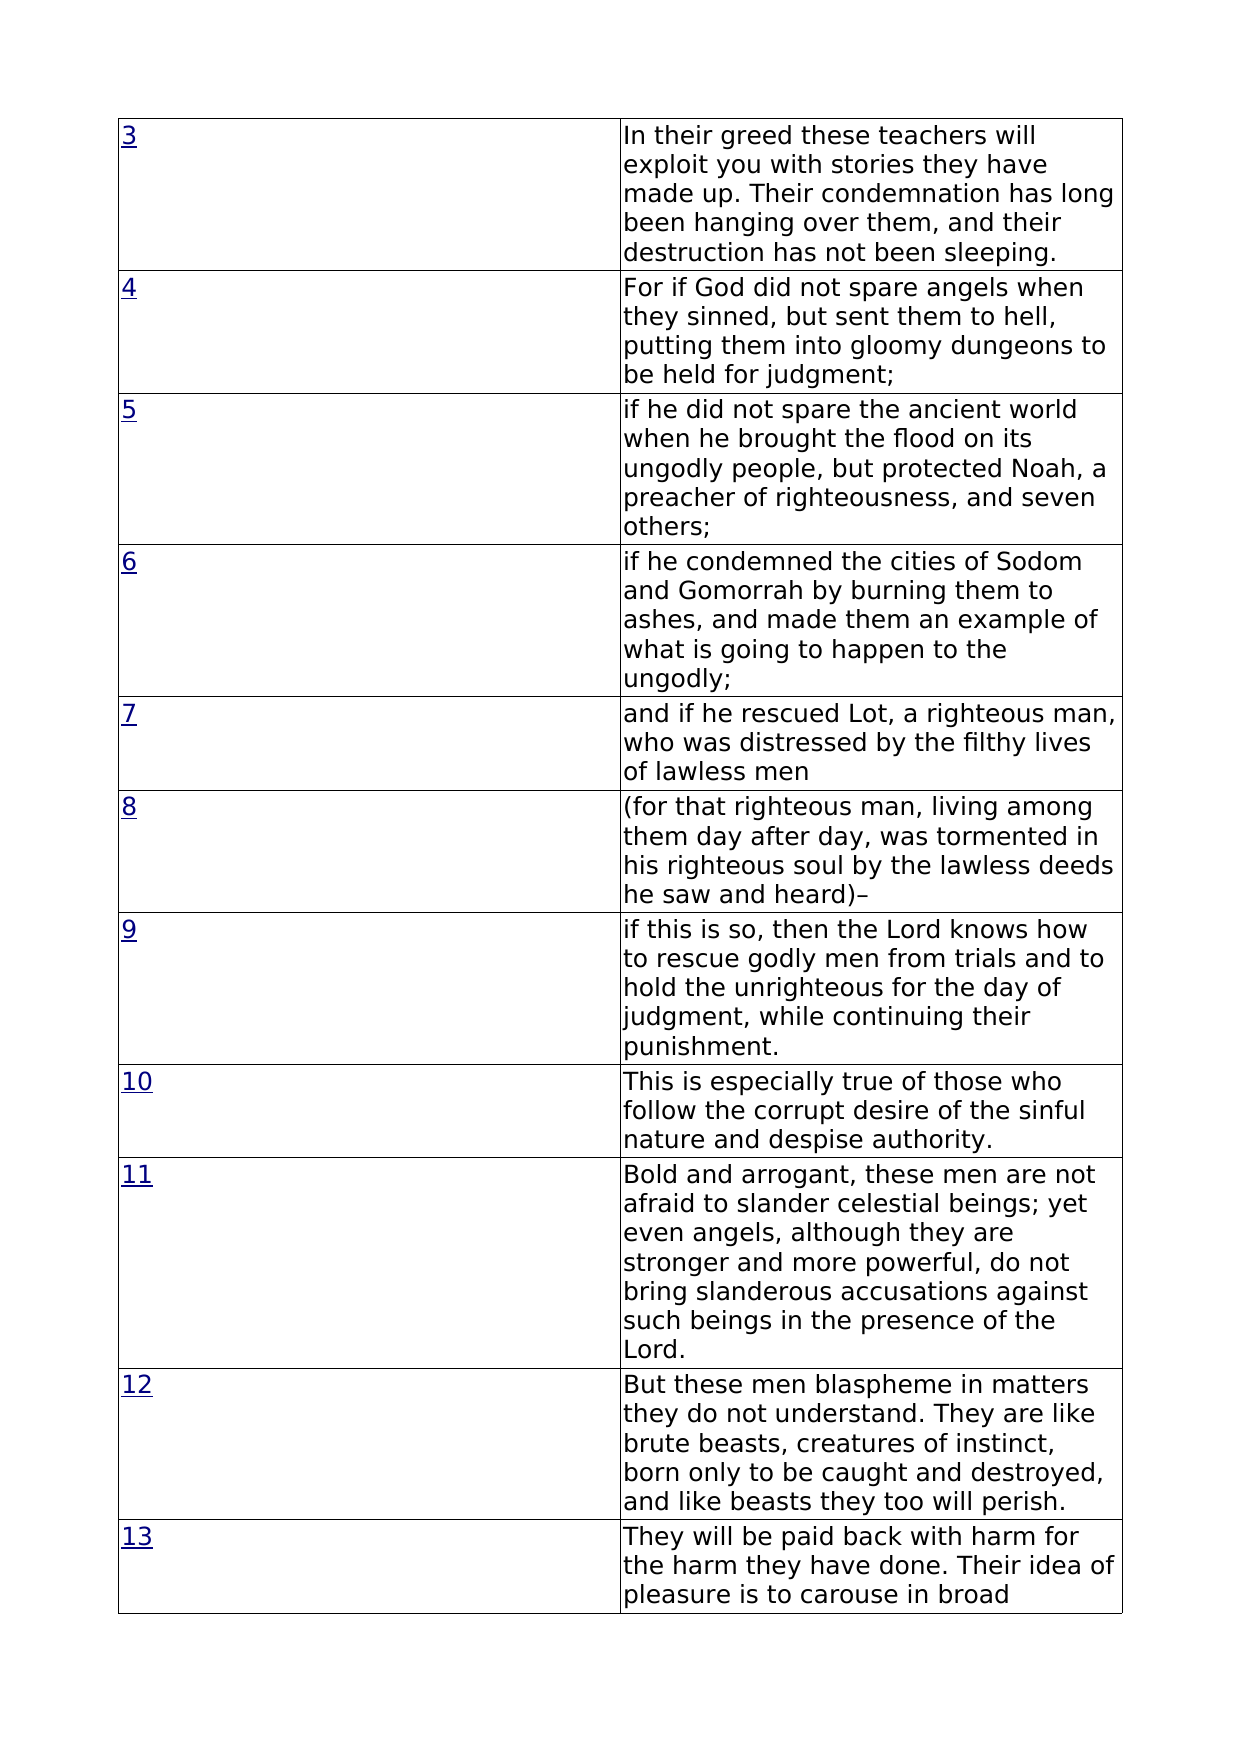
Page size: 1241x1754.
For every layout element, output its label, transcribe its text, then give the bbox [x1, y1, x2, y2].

table_cell 9 [119, 913, 620, 1064]
table_cell 6 [119, 545, 620, 696]
table_cell 8 [119, 791, 620, 912]
table_cell For if God did not spare angels when they sinned, but sent them to hell, putting them into gloomy dungeons to be held for judgment; [621, 271, 1122, 392]
table_cell 13 [119, 1520, 620, 1613]
table_cell Bold and arrogant, these men are not afraid to slander celestial beings; yet even angels, although they are stronger and more powerful, do not bring slanderous accusations against such beings in the presence of the Lord. [621, 1158, 1122, 1367]
table_cell if he condemned the cities of Sodom and Gomorrah by burning them to ashes, and made them an example of what is going to happen to the ungodly; [621, 545, 1122, 696]
table_cell But these men blaspheme in matters they do not understand. They are like brute beasts, creatures of instinct, born only to be caught and destroyed, and like beasts they too will perish. [621, 1369, 1122, 1519]
table_cell 3 [119, 119, 620, 270]
table_cell if this is so, then the Lord knows how to rescue godly men from trials and to hold the unrighteous for the day of judgment, while continuing their punishment. [621, 913, 1122, 1064]
table_cell 5 [119, 394, 620, 544]
table_cell 12 [119, 1369, 620, 1519]
table_cell 11 [119, 1158, 620, 1367]
table_cell 4 [119, 271, 620, 392]
table_cell (for that righteous man, living among them day after day, was tormented in his righteous soul by the lawless deeds he saw and heard)– [621, 791, 1122, 912]
table_cell In their greed these teachers will exploit you with stories they have made up. Their condemnation has long been hanging over them, and their destruction has not been sleeping. [621, 119, 1122, 270]
table_cell if he did not spare the ancient world when he brought the flood on its ungodly people, but protected Noah, a preacher of righteousness, and seven others; [621, 394, 1122, 544]
table_cell 10 [119, 1065, 620, 1157]
table_cell and if he rescued Lot, a righteous man, who was distressed by the filthy lives of lawless men [621, 697, 1122, 789]
table_cell This is especially true of those who follow the corrupt desire of the sinful nature and despise authority. [621, 1065, 1122, 1157]
table_cell 7 [119, 697, 620, 789]
table_cell They will be paid back with harm for the harm they have done. Their idea of pleasure is to carouse in broad [621, 1520, 1122, 1613]
